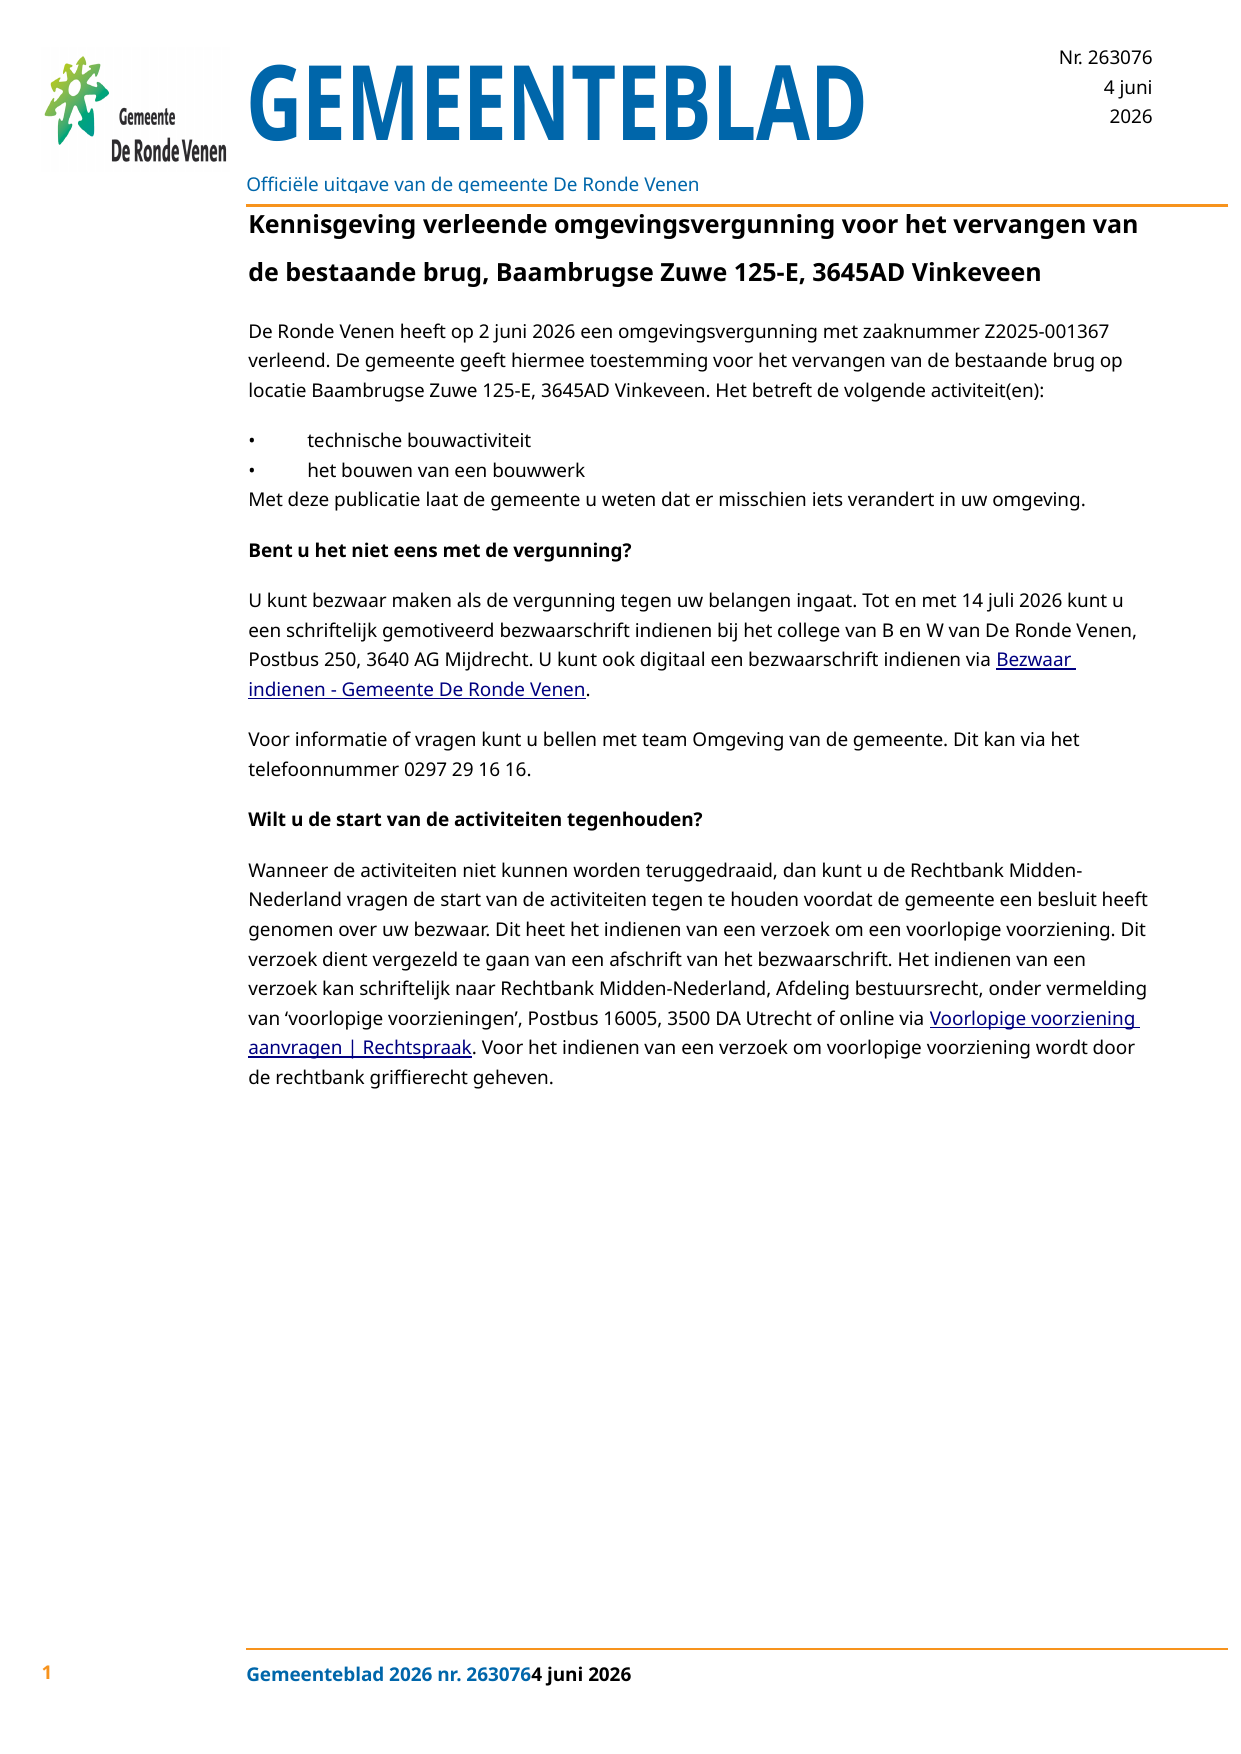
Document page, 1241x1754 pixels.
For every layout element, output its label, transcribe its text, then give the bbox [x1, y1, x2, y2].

list het bouwen van een bouwwerk [248, 457, 1152, 483]
text Wilt u de start van de activiteiten tegenhouden? [248, 807, 1152, 832]
text Wanneer de activiteiten niet kunnen worden teruggedraaid, dan kunt u de Rechtbank Midden-Nederland vragen de start van de activiteiten tegen te houden voordat de gemeente een besluit heeft genomen over uw bezwaar. Dit heet het indienen van een verzoek om een voorlopige voorziening. Dit verzoek dient vergezeld te gaan van een afschrift van het bezwaarschrift. Het indienen van een verzoek kan schriftelijk naar Rechtbank Midden-Nederland, Afdeling bestuursrecht, onder vermelding van ‘voorlopige voorzieningen’, Postbus 16005, 3500 DA Utrecht of online via Voorlopige voorziening aanvragen | Rechtspraak. Voor het indienen van een verzoek om voorlopige voorziening wordt door de rechtbank griffierecht geheven. [248, 857, 1152, 1090]
text Voor informatie of vragen kunt u bellen met team Omgeving van de gemeente. Dit kan via het telefoonnummer 0297 29 16 16. [248, 727, 1152, 782]
text Bent u het niet eens met de vergunning? [248, 537, 1152, 563]
list technische bouwactiviteit [248, 427, 1152, 453]
text Met deze publicatie laat de gemeente u weten dat er misschien iets verandert in uw omgeving. [248, 487, 1152, 512]
text Kennisgeving verleende omgevingsvergunning voor het vervangen van de bestaande brug, Baambrugse Zuwe 125-E, 3645AD Vinkeveen [248, 207, 1152, 288]
text U kunt bezwaar maken als de vergunning tegen uw belangen ingaat. Tot en met 14 juli 2026 kunt u een schriftelijk gemotiveerd bezwaarschrift indienen bij het college van B en W van De Ronde Venen, Postbus 250, 3640 AG Mijdrecht. U kunt ook digitaal een bezwaarschrift indienen via Bezwaar indienen - Gemeente De Ronde Venen. [248, 587, 1152, 702]
picture [41, 47, 231, 172]
text De Ronde Venen heeft op 2 juni 2026 een omgevingsvergunning met zaaknummer Z2025-001367 verleend. De gemeente geeft hiermee toestemming voor het vervangen van de bestaande brug op locatie Baambrugse Zuwe 125-E, 3645AD Vinkeveen. Het betreft de volgende activiteit(en): [248, 318, 1152, 403]
